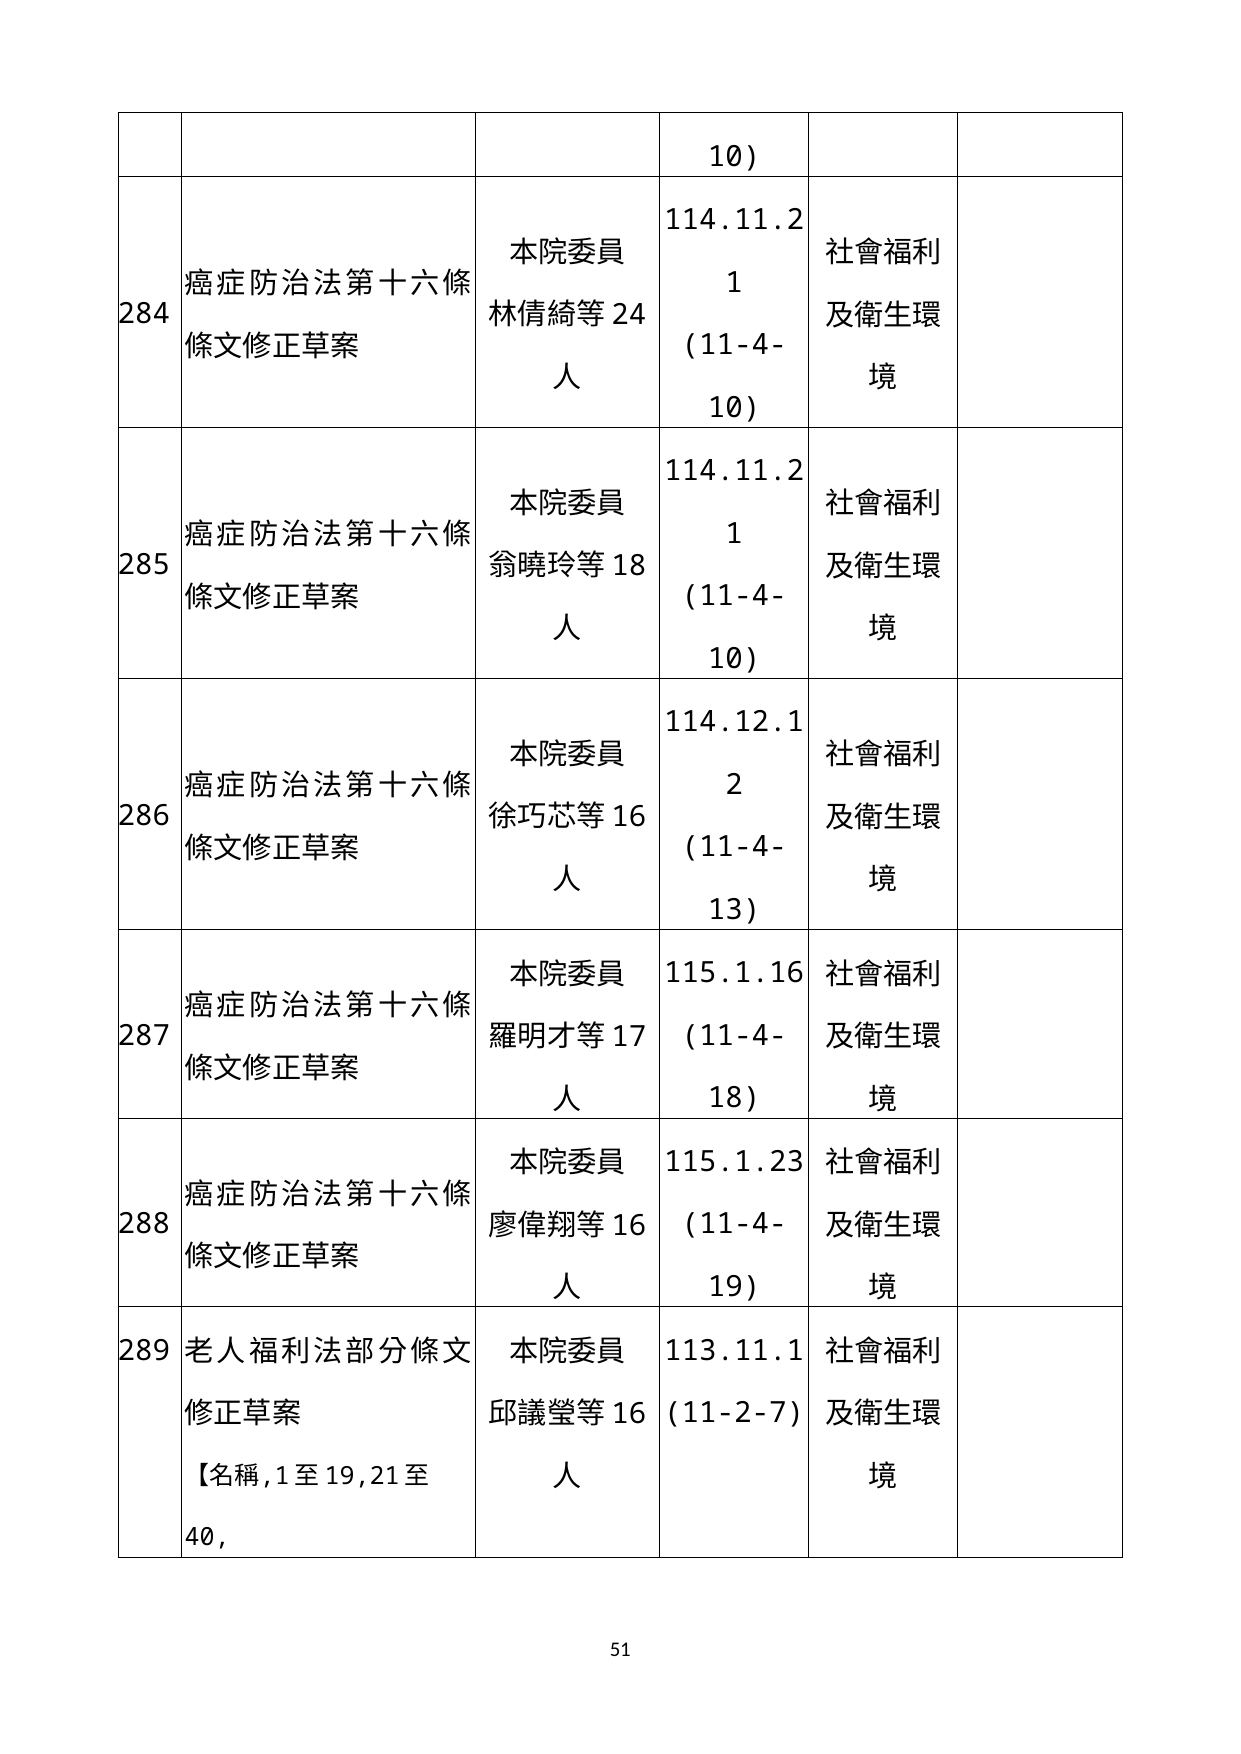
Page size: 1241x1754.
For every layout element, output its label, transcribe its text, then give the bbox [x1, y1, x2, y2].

table_cell [119, 679, 181, 929]
table_cell [958, 1307, 1122, 1557]
table_cell [119, 1307, 181, 1557]
table_cell 115.1.23 (11-4-19) [660, 1119, 808, 1306]
table_cell 社會福利及衛生環境 [809, 177, 957, 427]
table_cell [119, 555, 129, 571]
table_cell 113.11.1 (11-2-7) [660, 1307, 808, 1557]
table_cell 癌症防治法第十六條條文修正草案 [182, 428, 475, 678]
table_cell [958, 930, 1122, 1117]
table_cell 癌症防治法第十六條條文修正草案 [182, 930, 475, 1117]
table_cell [958, 113, 1122, 176]
table_cell 114.12.12 (11-4-13) [660, 679, 808, 929]
table_cell 癌症防治法第十六條條文修正草案 [182, 1119, 475, 1306]
table_cell 10) [660, 113, 808, 176]
table_cell 癌症防治法第十六條條文修正草案 [182, 177, 475, 427]
table_cell 老人福利法部分條文修正草案 【名稱,1至19,21至40, [182, 1307, 475, 1557]
table_cell 社會福利及衛生環境 [809, 1119, 957, 1306]
table_cell 本院委員 邱議瑩等16人 [476, 1307, 659, 1557]
table_cell [119, 806, 129, 822]
table_cell [119, 304, 129, 320]
table_cell [958, 177, 1122, 427]
table_cell 本院委員 徐巧芯等16人 [476, 679, 659, 929]
table_cell [958, 428, 1122, 678]
table_cell [119, 1119, 181, 1306]
table_cell 本院委員 林倩綺等24人 [476, 177, 659, 427]
table_cell [119, 1026, 129, 1042]
table_cell [958, 679, 1122, 929]
table_cell 癌症防治法第十六條條文修正草案 [182, 679, 475, 929]
table_cell [119, 1214, 129, 1230]
table_cell [182, 113, 475, 176]
table_cell 本院委員 廖偉翔等16人 [476, 1119, 659, 1306]
table_cell [119, 930, 181, 1117]
table_cell 社會福利及衛生環境 [809, 930, 957, 1117]
table_cell 社會福利及衛生環境 [809, 428, 957, 678]
table_cell 114.11.21 (11-4-10) [660, 428, 808, 678]
table_cell [809, 113, 957, 176]
table_cell 114.11.21 (11-4-10) [660, 177, 808, 427]
table_cell 社會福利及衛生環境 [809, 1307, 957, 1557]
table_cell 本院委員 翁曉玲等18人 [476, 428, 659, 678]
table_cell [958, 1119, 1122, 1306]
table_cell 本院委員 羅明才等17人 [476, 930, 659, 1117]
table_cell [119, 428, 181, 678]
table_cell [119, 113, 181, 176]
table_cell [476, 113, 659, 176]
table_cell 社會福利及衛生環境 [809, 679, 957, 929]
table_cell 115.1.16 (11-4-18) [660, 930, 808, 1117]
table_cell [119, 1341, 129, 1357]
table_cell [119, 177, 181, 427]
